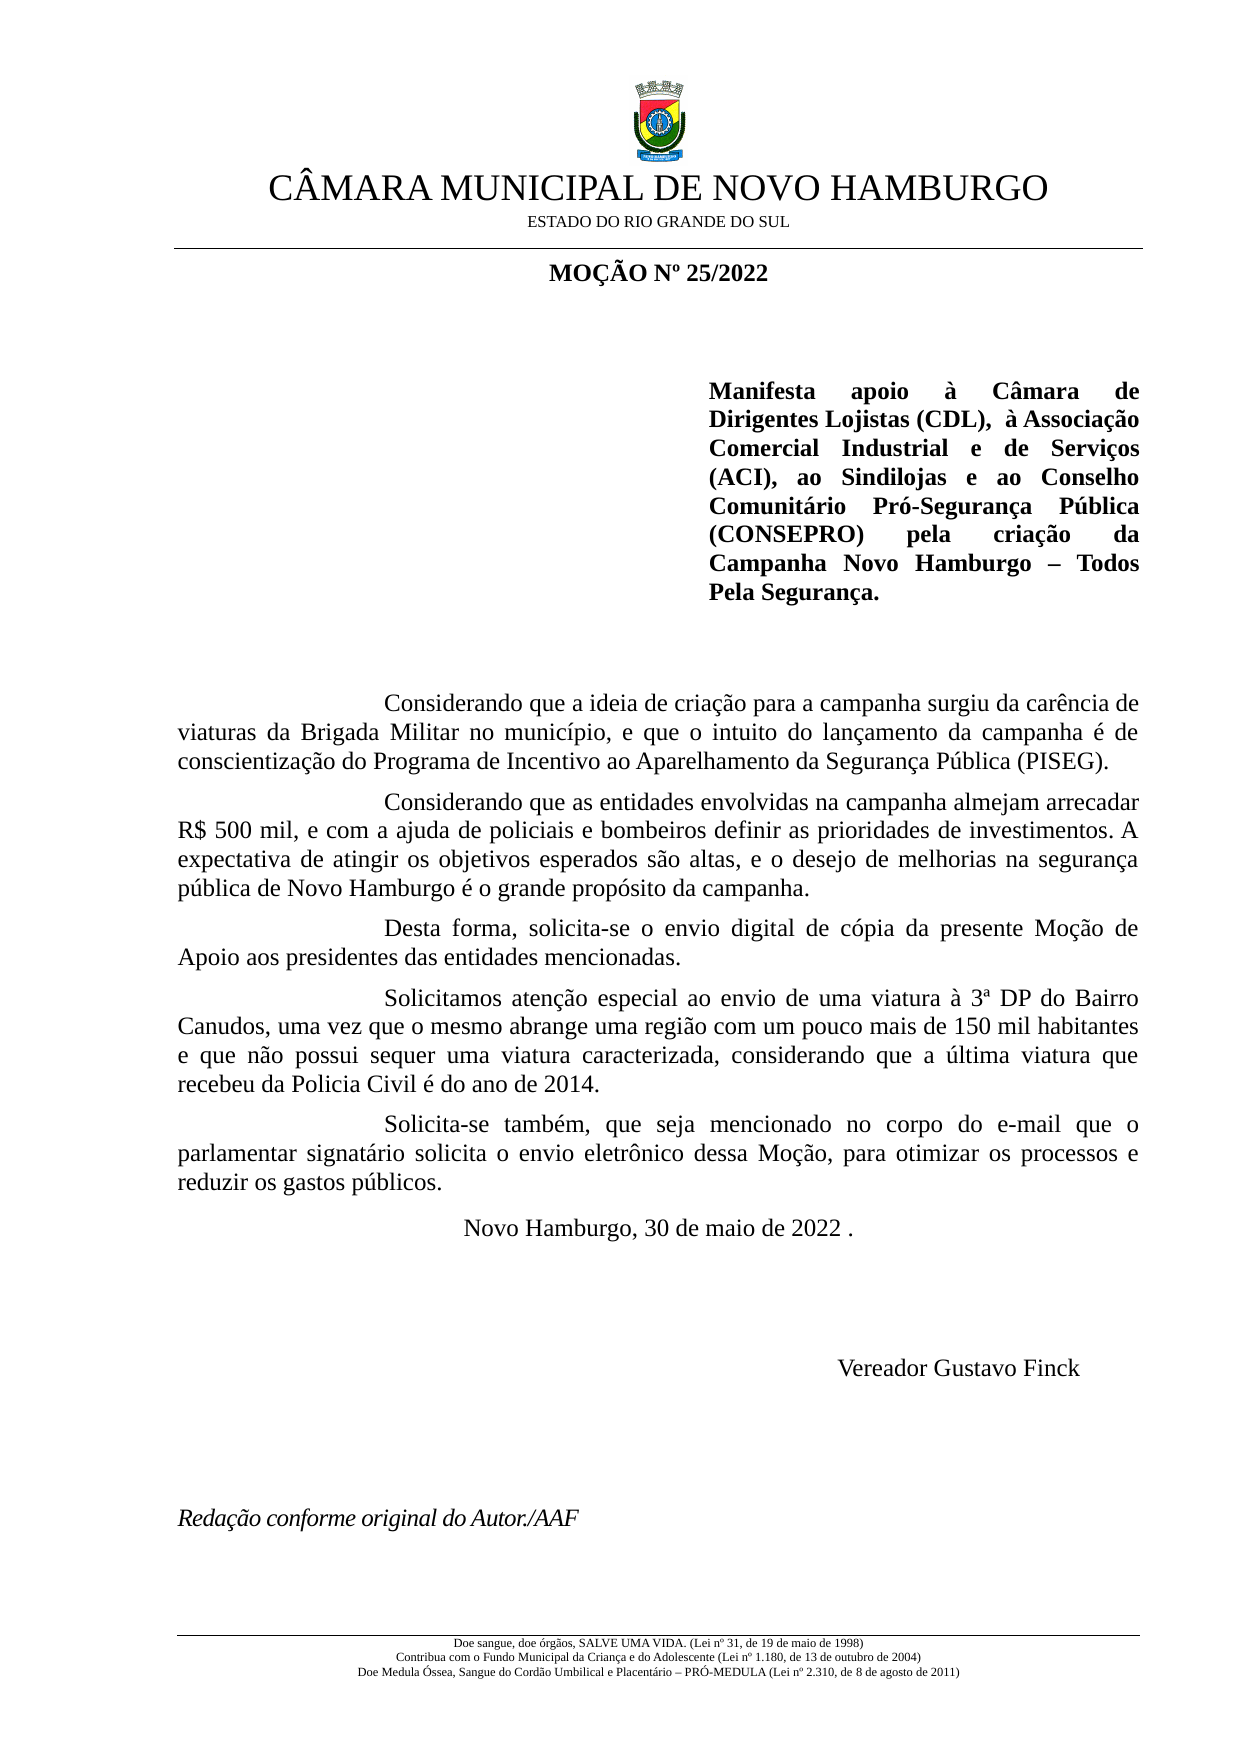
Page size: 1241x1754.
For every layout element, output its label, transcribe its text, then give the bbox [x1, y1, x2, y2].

text Novo Hamburgo, 30 de maio de 2022 . [177, 1213, 1140, 1242]
text Considerando que a ideia de criação para a campanha surgiu da carência de viaturas da Brigada Militar no município, e que o intuito do lançamento da campanha é de conscientização do Programa de Incentivo ao Aparelhamento da Segurança Pública (PISEG). [177, 688, 1140, 775]
text Solicita-se também, que seja mencionado no corpo do e-mail que o parlamentar signatário solicita o envio eletrônico dessa Moção, para otimizar os processos e reduzir os gastos públicos. [177, 1109, 1140, 1196]
text Manifesta apoio à Câmara de Dirigentes Lojistas (CDL), à Associação Comercial Industrial e de Serviços (ACI), ao Sindilojas e ao Conselho Comunitário Pró-Segurança Pública (CONSEPRO) pela criação da Campanha Novo Hamburgo – Todos Pela Segurança. [709, 376, 1140, 606]
text Redação conforme original do Autor./AAF [177, 1503, 1140, 1531]
text MOÇÃO Nº 25/2022 [177, 258, 1140, 287]
picture [629, 75, 688, 166]
text Solicitamos atenção especial ao envio de uma viatura à 3ª DP do Bairro Canudos, uma vez que o mesmo abrange uma região com um pouco mais de 150 mil habitantes e que não possui sequer uma viatura caracterizada, considerando que a última viatura que recebeu da Policia Civil é do ano de 2014. [177, 983, 1140, 1098]
text Considerando que as entidades envolvidas na campanha almejam arrecadar R$ 500 mil, e com a ajuda de policiais e bombeiros definir as prioridades de investimentos. A expectativa de atingir os objetivos esperados são altas, e o desejo de melhorias na segurança pública de Novo Hamburgo é o grande propósito da campanha. [177, 787, 1140, 902]
text Desta forma, solicita-se o envio digital de cópia da presente Moção de Apoio aos presidentes das entidades mencionadas. [177, 913, 1140, 971]
text Vereador Gustavo Finck [177, 1353, 1140, 1381]
